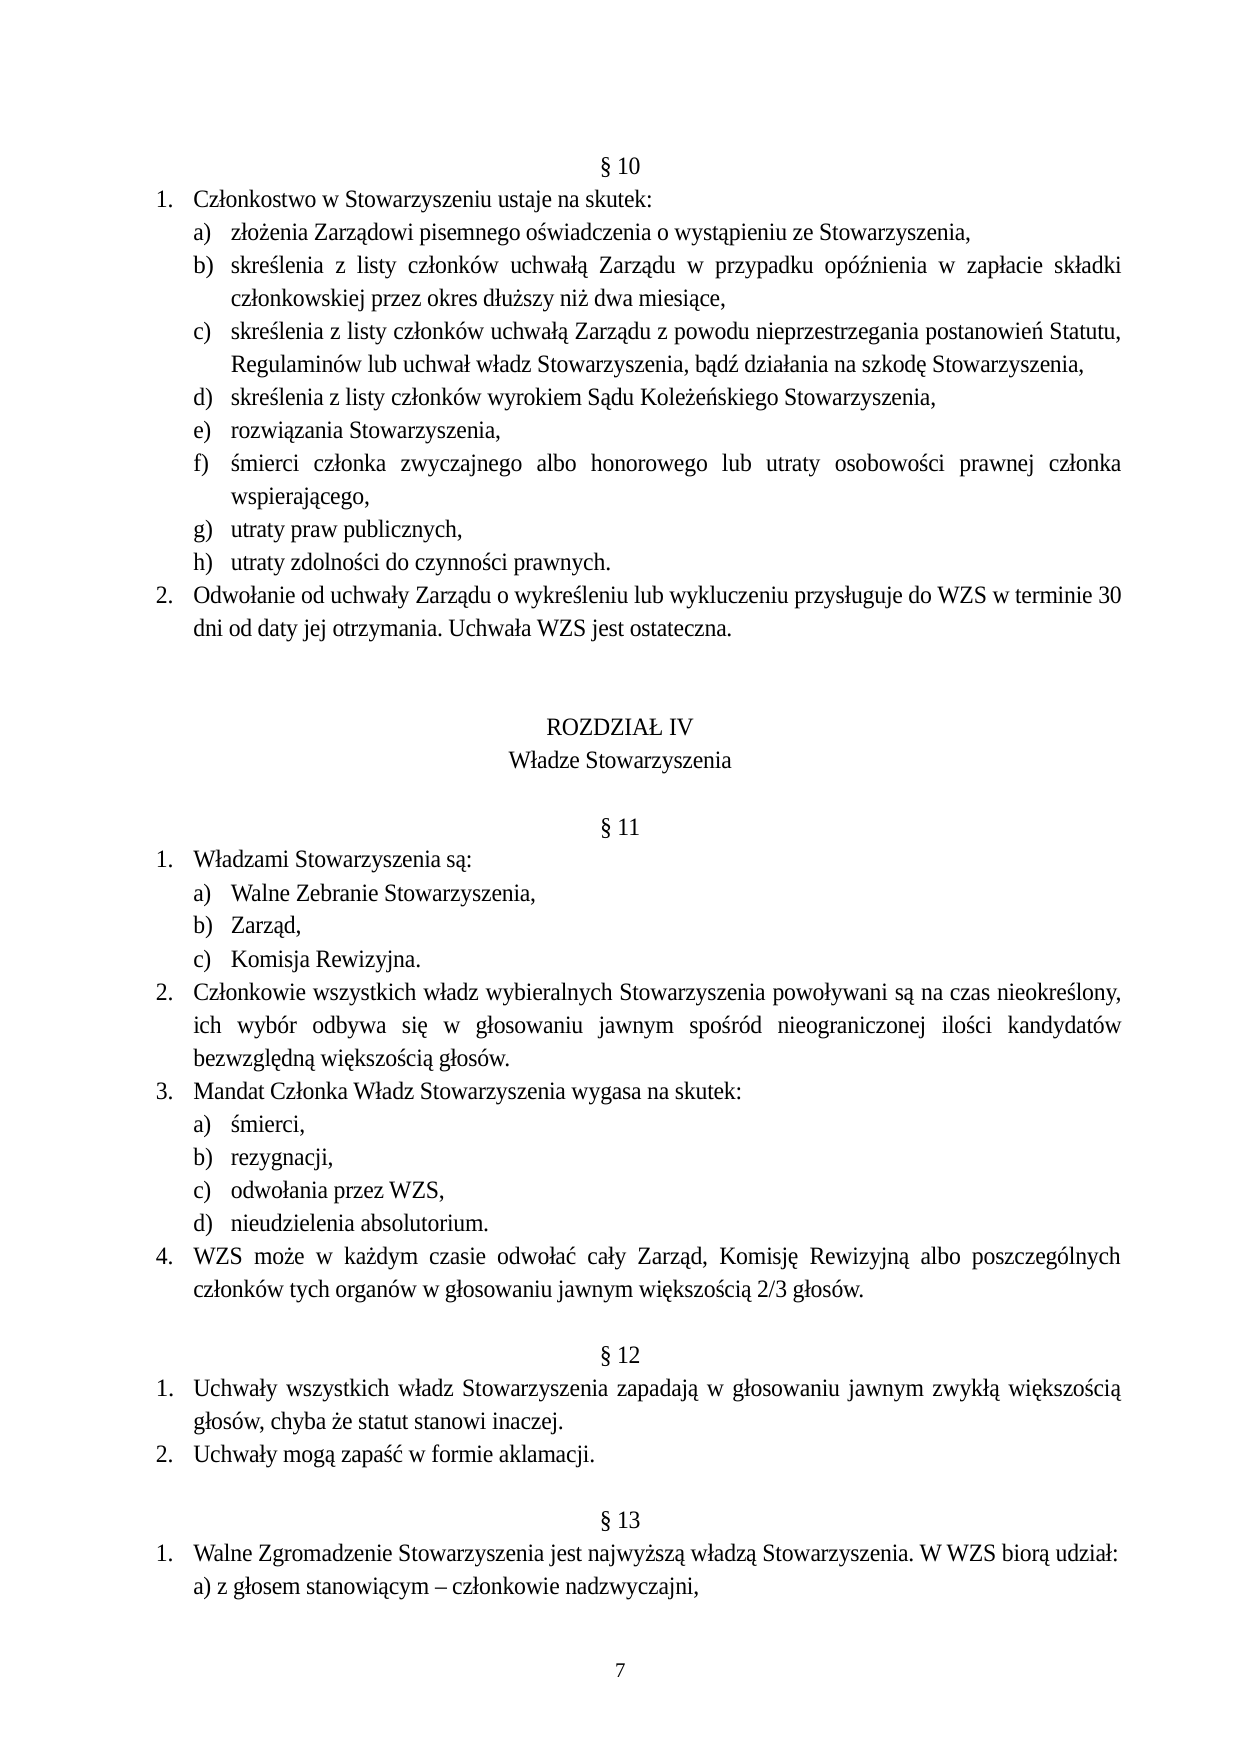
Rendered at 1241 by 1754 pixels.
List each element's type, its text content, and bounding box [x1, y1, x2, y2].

list WZS może w każdym czasie odwołać cały Zarząd, Komisję Rewizyjną albo poszczególnych członków tych organów w głosowaniu jawnym większością 2/3 głosów. [156, 1241, 1122, 1303]
text § 11 [118, 812, 1122, 840]
text § 12 [118, 1340, 1122, 1369]
list Mandat Członka Władz Stowarzyszenia wygasa na skutek: [156, 1076, 1122, 1104]
list Walne Zebranie Stowarzyszenia, [193, 878, 1122, 906]
list rezygnacji, [193, 1142, 1122, 1171]
list Członkostwo w Stowarzyszeniu ustaje na skutek: [156, 184, 1122, 213]
list a) z głosem stanowiącym – członkowie nadzwyczajni, [156, 1571, 1122, 1600]
list Członkowie wszystkich władz wybieralnych Stowarzyszenia powoływani są na czas nieokreślony, ich wybór odbywa się w głosowaniu jawnym spośród nieograniczonej ilości kandydatów bezwzględną większością głosów. [156, 977, 1122, 1071]
list odwołania przez WZS, [193, 1175, 1122, 1203]
list utraty praw publicznych, [193, 514, 1122, 543]
list Komisja Rewizyjna. [193, 944, 1122, 972]
list Walne Zgromadzenie Stowarzyszenia jest najwyższą władzą Stowarzyszenia. W WZS biorą udział: [156, 1538, 1122, 1567]
list Zarząd, [193, 911, 1122, 939]
list złożenia Zarządowi pisemnego oświadczenia o wystąpieniu ze Stowarzyszenia, [193, 217, 1122, 246]
text ROZDZIAŁ IV [118, 712, 1122, 741]
list śmierci, [193, 1109, 1122, 1137]
list nieudzielenia absolutorium. [193, 1208, 1122, 1237]
text § 10 [118, 151, 1122, 180]
list śmierci członka zwyczajnego albo honorowego lub utraty osobowości prawnej członka wspierającego, [193, 448, 1122, 510]
text Władze Stowarzyszenia [118, 746, 1122, 774]
list Uchwały mogą zapaść w formie aklamacji. [156, 1439, 1122, 1468]
list Odwołanie od uchwały Zarządu o wykreśleniu lub wykluczeniu przysługuje do WZS w terminie 30 dni od daty jej otrzymania. Uchwała WZS jest ostateczna. [156, 580, 1122, 642]
text § 13 [118, 1505, 1122, 1534]
list utraty zdolności do czynności prawnych. [193, 547, 1122, 576]
list skreślenia z listy członków wyrokiem Sądu Koleżeńskiego Stowarzyszenia, [193, 382, 1122, 411]
list Uchwały wszystkich władz Stowarzyszenia zapadają w głosowaniu jawnym zwykłą większością głosów, chyba że statut stanowi inaczej. [156, 1373, 1122, 1435]
list skreślenia z listy członków uchwałą Zarządu w przypadku opóźnienia w zapłacie składki członkowskiej przez okres dłuższy niż dwa miesiące, [193, 250, 1122, 312]
list skreślenia z listy członków uchwałą Zarządu z powodu nieprzestrzegania postanowień Statutu, Regulaminów lub uchwał władz Stowarzyszenia, bądź działania na szkodę Stowarzyszenia, [193, 316, 1122, 378]
list Władzami Stowarzyszenia są: [156, 844, 1122, 873]
list rozwiązania Stowarzyszenia, [193, 415, 1122, 444]
